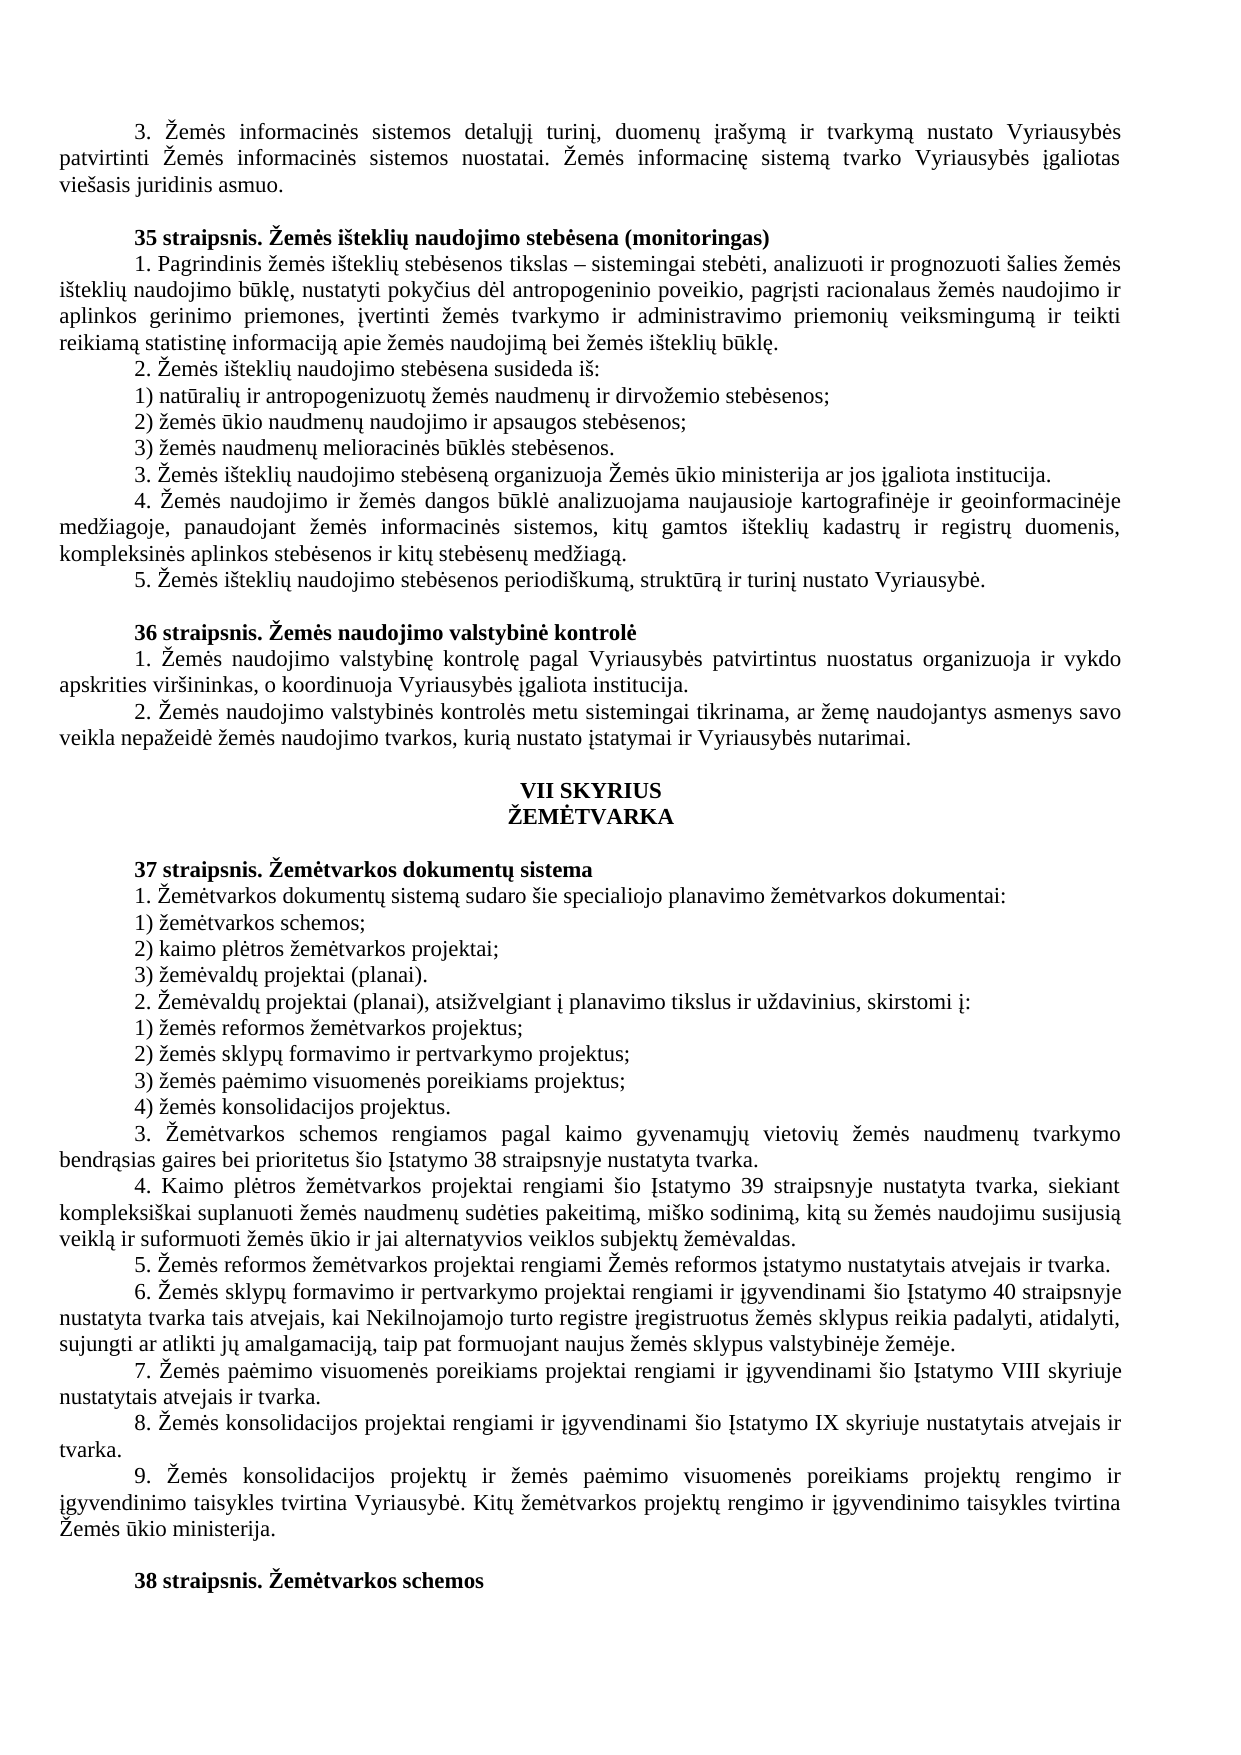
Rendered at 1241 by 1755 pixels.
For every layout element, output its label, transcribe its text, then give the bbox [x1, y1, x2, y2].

text 37 straipsnis. Žemėtvarkos dokumentų sistema [59, 856, 1122, 882]
text 9. Žemės konsolidacijos projektų ir žemės paėmimo visuomenės poreikiams projektų rengimo ir įgyvendinimo taisykles tvirtina Vyriausybė. Kitų žemėtvarkos projektų rengimo ir įgyvendinimo taisykles tvirtina Žemės ūkio ministerija. [59, 1462, 1122, 1541]
subtitle Žemėtvarka [59, 803, 1122, 830]
text 4. Kaimo plėtros žemėtvarkos projektai rengiami šio Įstatymo 39 straipsnyje nustatyta tvarka, siekiant kompleksiškai suplanuoti žemės naudmenų sudėties pakeitimą, miško sodinimą, kitą su žemės naudojimu susijusią veiklą ir suformuoti žemės ūkio ir jai alternatyvios veiklos subjektų žemėvaldas. [59, 1172, 1122, 1251]
text 1) žemės reformos žemėtvarkos projektus; [59, 1014, 1122, 1041]
text 3) žemės naudmenų melioracinės būklės stebėsenos. [59, 434, 1122, 461]
text 2. Žemės naudojimo valstybinės kontrolės metu sistemingai tikrinama, ar žemę naudojantys asmenys savo veikla nepažeidė žemės naudojimo tvarkos, kurią nustato įstatymai ir Vyriausybės nutarimai. [59, 698, 1122, 751]
text 1. Žemės naudojimo valstybinę kontrolę pagal Vyriausybės patvirtintus nuostatus organizuoja ir vykdo apskrities viršininkas, o koordinuoja Vyriausybės įgaliota institucija. [59, 645, 1122, 698]
text 2. Žemės išteklių naudojimo stebėsena susideda iš: [59, 355, 1122, 382]
text 1) žemėtvarkos schemos; [59, 909, 1122, 935]
text 8. Žemės konsolidacijos projektai rengiami ir įgyvendinami šio Įstatymo IX skyriuje nustatytais atvejais ir tvarka. [59, 1409, 1122, 1462]
text 36 straipsnis. Žemės naudojimo valstybinė kontrolė [59, 619, 1122, 645]
text 1. Pagrindinis žemės išteklių stebėsenos tikslas – sistemingai stebėti, analizuoti ir prognozuoti šalies žemės išteklių naudojimo būklę, nustatyti pokyčius dėl antropogeninio poveikio, pagrįsti racionalaus žemės naudojimo ir aplinkos gerinimo priemones, įvertinti žemės tvarkymo ir administravimo priemonių veiksmingumą ir teikti reikiamą statistinę informaciją apie žemės naudojimą bei žemės išteklių būklę. [59, 250, 1122, 355]
text 2) žemės sklypų formavimo ir pertvarkymo projektus; [59, 1041, 1122, 1067]
text 1) natūralių ir antropogenizuotų žemės naudmenų ir dirvožemio stebėsenos; [59, 382, 1122, 408]
text 3. Žemės išteklių naudojimo stebėseną organizuoja žemės ūkio ministerija ar jos įgaliota institucija. [59, 461, 1122, 487]
subtitle VII skyrius [59, 777, 1122, 803]
text 5. Žemės reformos žemėtvarkos projektai rengiami Žemės reformos įstatymo nustatytais atvejais ir tvarka. [59, 1251, 1122, 1278]
text 6. Žemės sklypų formavimo ir pertvarkymo projektai rengiami ir įgyvendinami šio Įstatymo 40 straipsnyje nustatyta tvarka tais atvejais, kai Nekilnojamojo turto registre įregistruotus žemės sklypus reikia padalyti, atidalyti, sujungti ar atlikti jų amalgamaciją, taip pat formuojant naujus žemės sklypus valstybinėje žemėje. [59, 1278, 1122, 1357]
text 3) žemėvaldų projektai (planai). [59, 961, 1122, 988]
text 7. Žemės paėmimo visuomenės poreikiams projektai rengiami ir įgyvendinami šio Įstatymo VIII skyriuje nustatytais atvejais ir tvarka. [59, 1357, 1122, 1409]
text 5. Žemės išteklių naudojimo stebėsenos periodiškumą, struktūrą ir turinį nustato Vyriausybė. [59, 566, 1122, 592]
text 3. Žemės informacinės sistemos detalųjį turinį, duomenų įrašymą ir tvarkymą nustato Vyriausybės patvirtinti Žemės informacinės sistemos nuostatai. Žemės informacinę sistemą tvarko Vyriausybės įgaliotas viešasis juridinis asmuo. [59, 118, 1122, 197]
text 2. Žemėvaldų projektai (planai), atsižvelgiant į planavimo tikslus ir uždavinius, skirstomi į: [59, 988, 1122, 1014]
text 4. Žemės naudojimo ir žemės dangos būklė analizuojama naujausioje kartografinėje ir geoinformacinėje medžiagoje, panaudojant žemės informacinės sistemos, kitų gamtos išteklių kadastrų ir registrų duomenis, kompleksinės aplinkos stebėsenos ir kitų stebėsenų medžiagą. [59, 487, 1122, 566]
text 35 straipsnis. Žemės išteklių naudojimo stebėsena (monitoringas) [59, 223, 1122, 250]
text 3) žemės paėmimo visuomenės poreikiams projektus; [59, 1067, 1122, 1093]
text 2) žemės ūkio naudmenų naudojimo ir apsaugos stebėsenos; [59, 408, 1122, 434]
text 38 straipsnis. Žemėtvarkos schemos [59, 1568, 1122, 1594]
text 2) kaimo plėtros žemėtvarkos projektai; [59, 935, 1122, 961]
text 3. Žemėtvarkos schemos rengiamos pagal kaimo gyvenamųjų vietovių žemės naudmenų tvarkymo bendrąsias gaires bei prioritetus šio Įstatymo 38 straipsnyje nustatyta tvarka. [59, 1119, 1122, 1172]
text 4) žemės konsolidacijos projektus. [59, 1093, 1122, 1119]
text 1. Žemėtvarkos dokumentų sistemą sudaro šie specialiojo planavimo žemėtvarkos dokumentai: [59, 882, 1122, 909]
